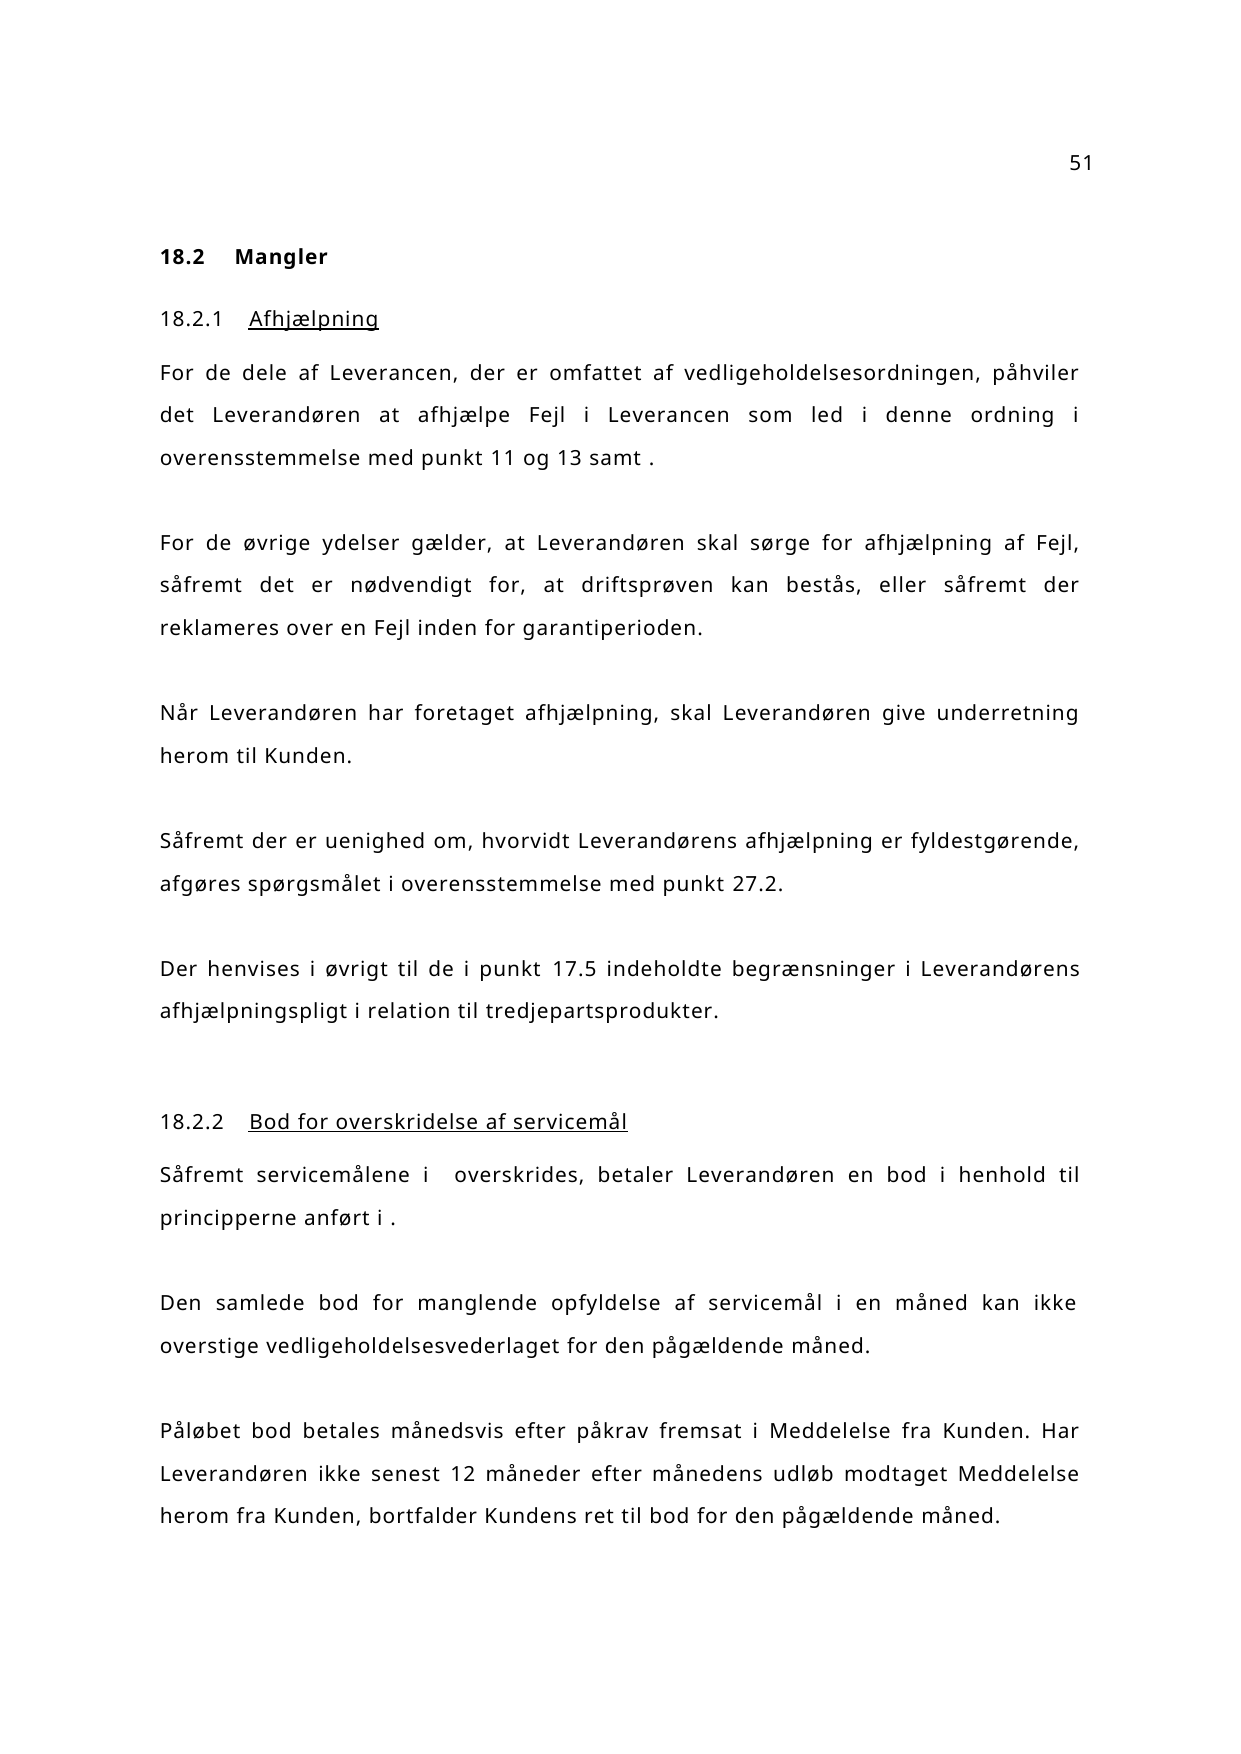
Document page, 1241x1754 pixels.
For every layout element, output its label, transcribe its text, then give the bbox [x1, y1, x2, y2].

subtitle Bod for overskridelse af servicemål [159, 1107, 1081, 1135]
text For de dele af Leverancen, der er omfattet af vedligeholdelsesordningen, påhviler det Leverandøren at afhjælpe Fejl i Leverancen som led i denne ordning i overensstemmelse med punkt 11 og 13 samt . [159, 358, 1081, 471]
text Såfremt der er uenighed om, hvorvidt Leverandørens afhjælpning er fyldestgørende, afgøres spørgsmålet i overensstemmelse med punkt 27.2. [159, 826, 1081, 897]
text Den samlede bod for manglende opfyldelse af servicemål i en måned kan ikke overstige vedligeholdelsesvederlaget for den pågældende måned. [159, 1288, 1078, 1359]
text Såfremt servicemålene i overskrides, betaler Leverandøren en bod i henhold til principperne anført i . [159, 1160, 1081, 1231]
subtitle Mangler [159, 242, 1081, 271]
subtitle Afhjælpning [159, 304, 1081, 332]
text Der henvises i øvrigt til de i punkt 17.5 indeholdte begrænsninger i Leverandørens afhjælpningspligt i relation til tredjepartsprodukter. [159, 954, 1081, 1025]
text Når Leverandøren har foretaget afhjælpning, skal Leverandøren give underretning herom til Kunden. [159, 698, 1081, 769]
text For de øvrige ydelser gælder, at Leverandøren skal sørge for afhjælpning af Fejl, såfremt det er nødvendigt for, at driftsprøven kan bestås, eller såfremt der reklameres over en Fejl inden for garantiperioden. [159, 528, 1081, 642]
text Påløbet bod betales månedsvis efter påkrav fremsat i Meddelelse fra Kunden. Har Leverandøren ikke senest 12 måneder efter månedens udløb modtaget Meddelelse herom fra Kunden, bortfalder Kundens ret til bod for den pågældende måned. [159, 1416, 1081, 1530]
